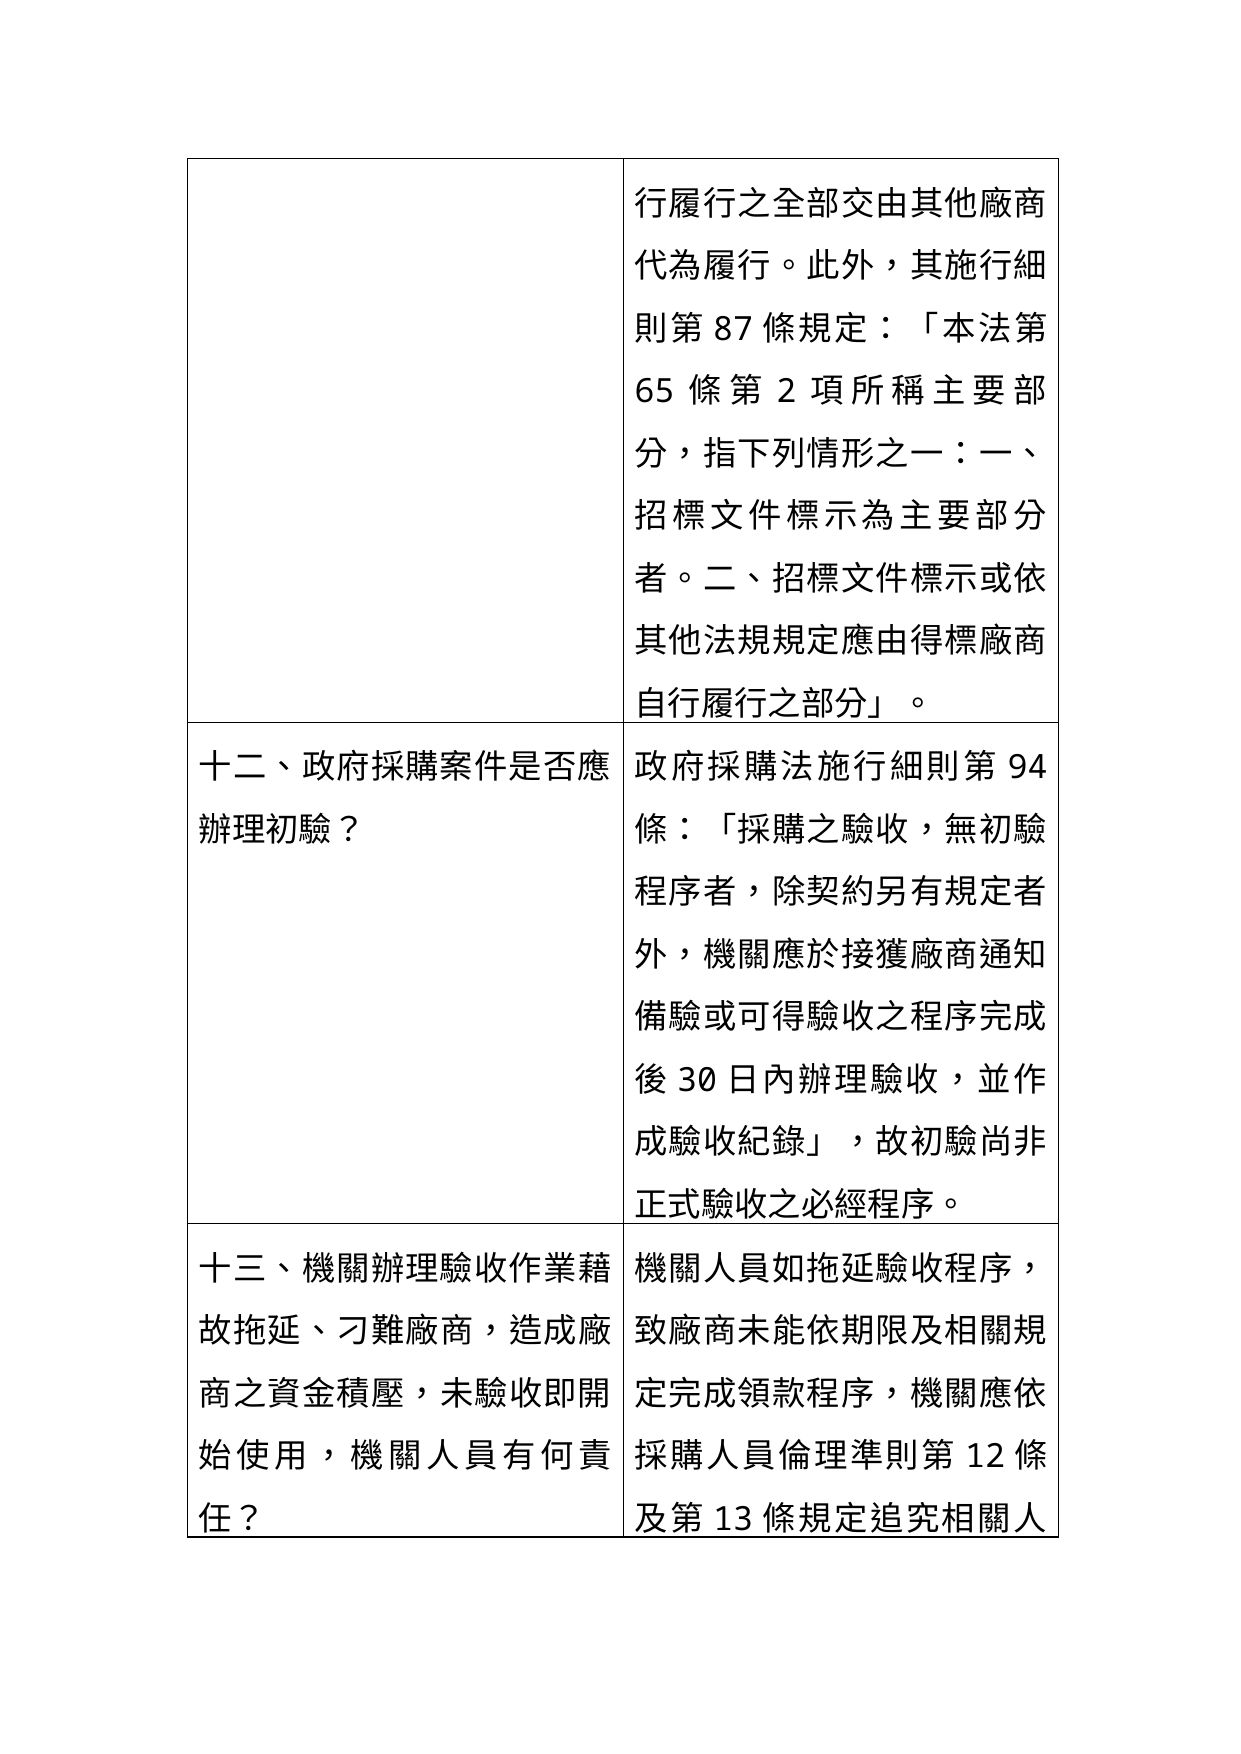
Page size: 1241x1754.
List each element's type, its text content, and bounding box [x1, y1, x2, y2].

table_cell 機關人員如拖延驗收程序，致廠商未能依期限及相關規定完成領款程序，機關應依採購人員倫理準則第12條及第13條規定追究相關人 [624, 1224, 1058, 1536]
table_cell 政府採購法施行細則第94條：「採購之驗收，無初驗程序者，除契約另有規定者外，機關應於接獲廠商通知備驗或可得驗收之程序完成後30日內辦理驗收，並作成驗收紀錄」，故初驗尚非正式驗收之必經程序。 [624, 723, 1058, 1223]
table_cell 行履行之全部交由其他廠商代為履行。此外，其施行細則第87條規定：「本法第65條第2項所稱主要部分，指下列情形之一：一、招標文件標示為主要部分者。二、招標文件標示或依其他法規規定應由得標廠商自行履行之部分」。 [624, 159, 1058, 722]
table_cell 十三、機關辦理驗收作業藉故拖延、刁難廠商，造成廠商之資金積壓，未驗收即開始使用，機關人員有何責任？ [188, 1224, 623, 1536]
table_cell 十二、政府採購案件是否應辦理初驗？ [188, 723, 623, 1223]
table_cell [188, 159, 623, 722]
